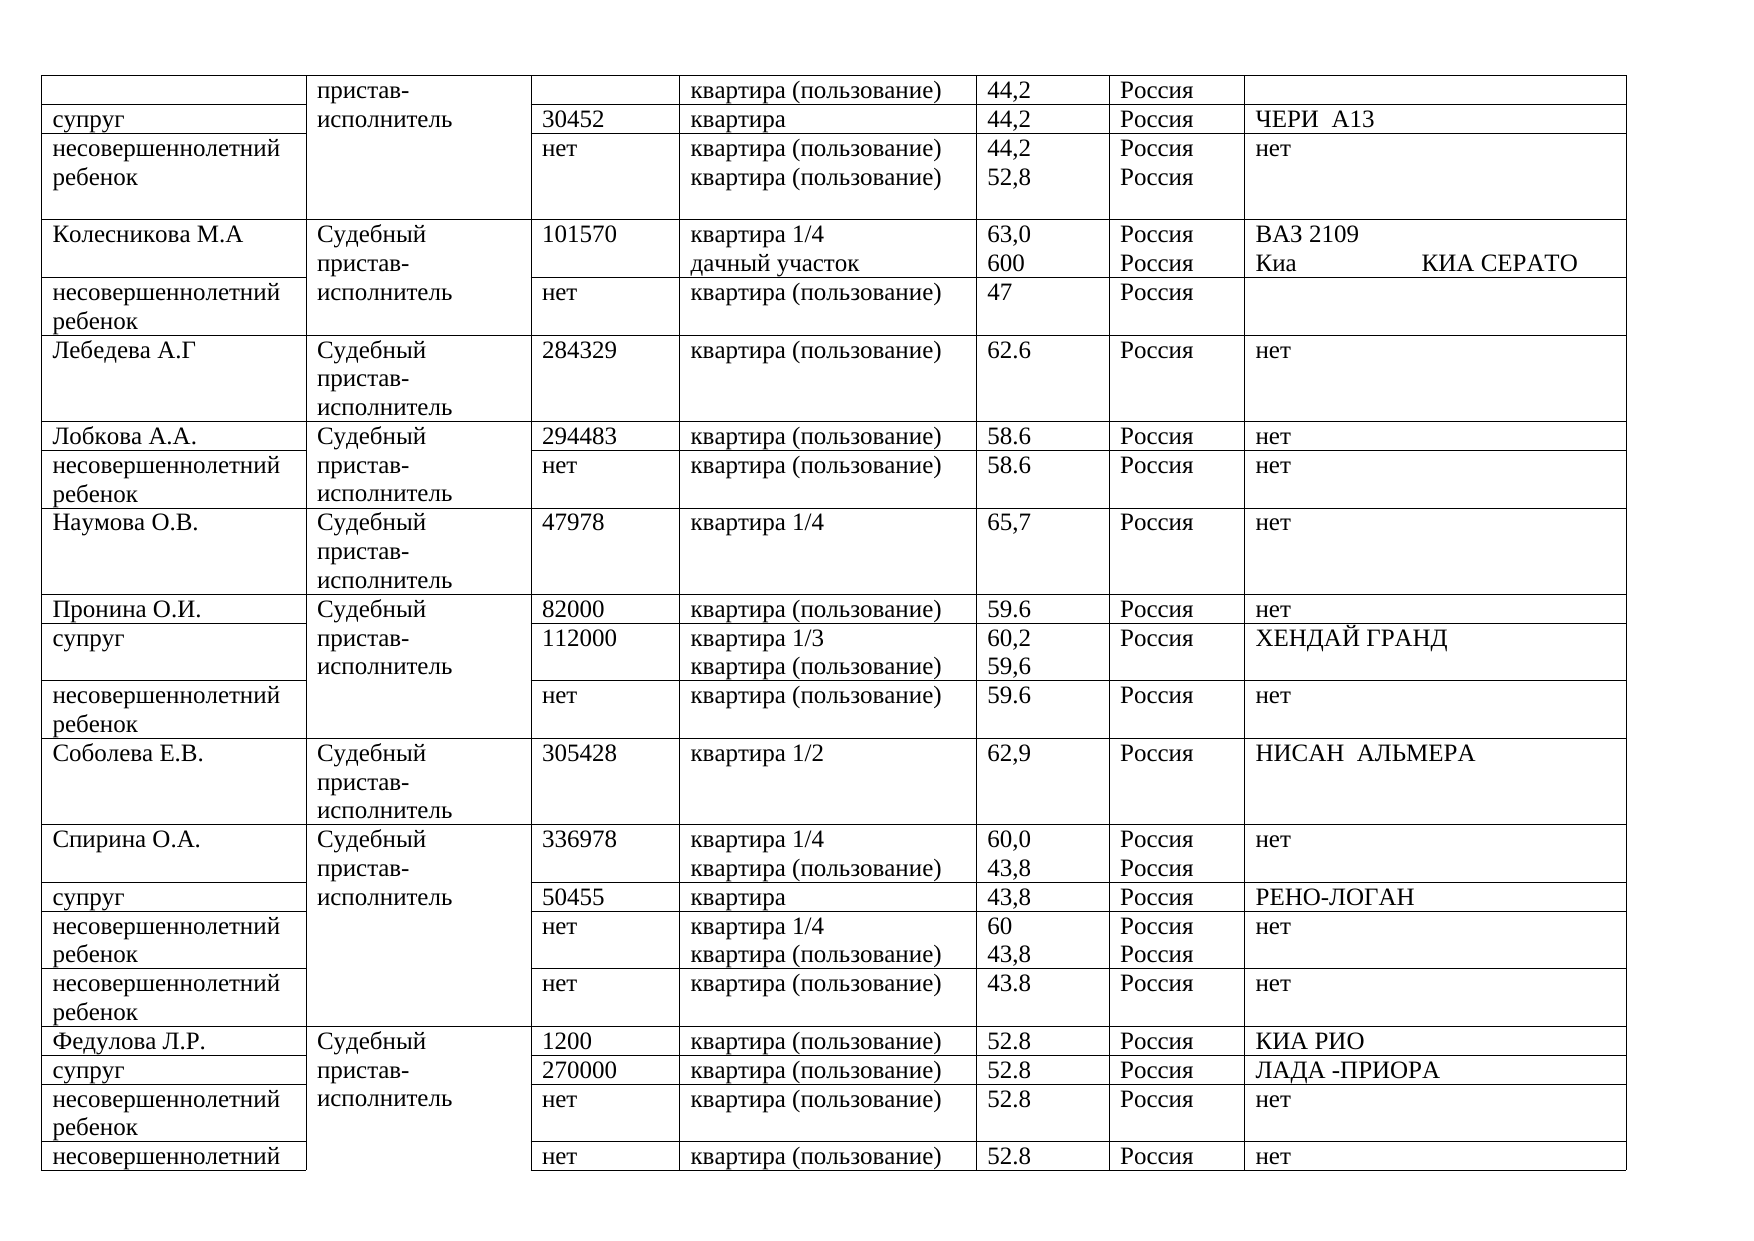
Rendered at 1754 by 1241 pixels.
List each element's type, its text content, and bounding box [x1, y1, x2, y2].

table_cell квартира (пользование) [680, 336, 976, 421]
table_cell нет [1245, 912, 1626, 968]
table_cell Россия [1110, 1085, 1244, 1141]
table_cell [532, 76, 679, 104]
table_cell Судебный пристав-исполнитель [307, 1027, 531, 1170]
table_cell 1200 [532, 1027, 679, 1055]
table_cell Россия Россия [1110, 220, 1244, 277]
table_cell квартира (пользование) [680, 1085, 976, 1141]
table_cell несовершеннолетний ребенок [42, 681, 306, 738]
table_cell нет [1245, 969, 1626, 1026]
table_cell 43,8 [977, 883, 1109, 911]
table_cell квартира 1/4 квартира (пользование) [680, 912, 976, 968]
table_cell ВАЗ 2109 Киа КИА СЕРАТО [1245, 220, 1626, 277]
table_cell 294483 [532, 422, 679, 450]
table_cell нет [1245, 595, 1626, 623]
table_cell Россия [1110, 1027, 1244, 1055]
table_cell Россия Россия [1110, 912, 1244, 968]
table_cell [42, 76, 306, 104]
table_cell нет [532, 1085, 679, 1141]
table_cell Пронина О.И. [42, 595, 306, 623]
table_cell 112000 [532, 624, 679, 680]
table_cell Россия [1110, 1142, 1244, 1170]
table_cell супруг [42, 105, 306, 133]
table_cell нет [532, 969, 679, 1026]
table_cell Соболева Е.В. [42, 739, 306, 824]
table_cell несовершеннолетний ребенок [42, 451, 306, 507]
table_cell 270000 [532, 1056, 679, 1083]
table_cell 58,6 [977, 451, 1109, 507]
table_cell 60 43,8 [977, 912, 1109, 968]
table_cell Наумова О.В. [42, 509, 306, 594]
table_cell Россия [1110, 624, 1244, 680]
table_cell 62,6 [977, 336, 1109, 421]
table_cell нет [1245, 451, 1626, 507]
table_cell [1245, 76, 1626, 104]
table_cell Россия [1110, 105, 1244, 133]
table_cell Судебный пристав-исполнитель [307, 336, 531, 421]
table_cell квартира [680, 105, 976, 133]
table_cell Колесникова М.А [42, 220, 306, 277]
table_cell НИСАН АЛЬМЕРА [1245, 739, 1626, 824]
table_cell 52,8 [977, 1085, 1109, 1141]
table_cell квартира 1/2 [680, 739, 976, 824]
table_cell 47 [977, 278, 1109, 334]
table_cell квартира 1/3 квартира (пользование) [680, 624, 976, 680]
table_cell Лебедева А.Г [42, 336, 306, 421]
table_cell 82000 [532, 595, 679, 623]
table_cell несовершеннолетний [42, 1142, 306, 1170]
table_cell 336978 [532, 825, 679, 882]
table_cell нет [532, 451, 679, 507]
table_cell Россия [1110, 509, 1244, 594]
table_cell Спирина О.А. [42, 825, 306, 882]
table_cell Россия Россия [1110, 134, 1244, 219]
table_cell Федулова Л.Р. [42, 1027, 306, 1055]
table_cell квартира 1/4 [680, 509, 976, 594]
table_cell 44,2 [977, 76, 1109, 104]
table_cell 305428 [532, 739, 679, 824]
table_cell 52,8 [977, 1056, 1109, 1083]
table_cell Россия [1110, 278, 1244, 334]
table_cell Судебный пристав-исполнитель [307, 595, 531, 738]
table_cell квартира 1/4 дачный участок [680, 220, 976, 277]
table_cell Россия [1110, 883, 1244, 911]
table_cell Россия Россия [1110, 825, 1244, 882]
table_cell РЕНО-ЛОГАН [1245, 883, 1626, 911]
table_cell нет [1245, 422, 1626, 450]
table_cell [1245, 278, 1626, 334]
table_cell Россия [1110, 739, 1244, 824]
table_cell квартира (пользование) [680, 1056, 976, 1083]
table_cell нет [532, 134, 679, 219]
table_cell 63,0 600 [977, 220, 1109, 277]
table_cell нет [1245, 509, 1626, 594]
table_cell 30452 [532, 105, 679, 133]
table_cell 44,2 52,8 [977, 134, 1109, 219]
table_cell квартира (пользование) [680, 595, 976, 623]
table_cell квартира 1/4 квартира (пользование) [680, 825, 976, 882]
table_cell 58,6 [977, 422, 1109, 450]
table_cell Россия [1110, 76, 1244, 104]
table_cell 52,8 [977, 1142, 1109, 1170]
table_cell Россия [1110, 595, 1244, 623]
table_cell ЛАДА -ПРИОРА [1245, 1056, 1626, 1083]
table_cell 284329 [532, 336, 679, 421]
table_cell Судебный пристав-исполнитель [307, 509, 531, 594]
table_cell ЧЕРИ А13 [1245, 105, 1626, 133]
table_cell ХЕНДАЙ ГРАНД [1245, 624, 1626, 680]
table_cell нет [532, 681, 679, 738]
table_cell несовершеннолетний ребенок [42, 278, 306, 334]
table_cell 50455 [532, 883, 679, 911]
table_cell 44,2 [977, 105, 1109, 133]
table_cell квартира (пользование) [680, 1027, 976, 1055]
table_cell несовершеннолетний ребенок [42, 134, 306, 219]
table_cell квартира (пользование) [680, 278, 976, 334]
table_cell Лобкова А.А. [42, 422, 306, 450]
table_cell квартира (пользование) [680, 1142, 976, 1170]
table_cell Судебный пристав-исполнитель [307, 220, 531, 334]
table_cell 43,8 [977, 969, 1109, 1026]
table_cell нет [1245, 825, 1626, 882]
table_cell нет [532, 278, 679, 334]
table_cell несовершеннолетний ребенок [42, 1085, 306, 1141]
table_cell квартира (пользование) [680, 451, 976, 507]
table_cell нет [1245, 134, 1626, 219]
table_cell Россия [1110, 1056, 1244, 1083]
table_cell 101570 [532, 220, 679, 277]
table_cell 60,0 43,8 [977, 825, 1109, 882]
table_cell Судебный пристав-исполнитель [307, 739, 531, 824]
table_cell Россия [1110, 969, 1244, 1026]
table_cell нет [1245, 1142, 1626, 1170]
table_cell нет [1245, 336, 1626, 421]
table_cell Судебный пристав-исполнитель [307, 422, 531, 507]
table_cell супруг [42, 624, 306, 680]
table_cell 59,6 [977, 595, 1109, 623]
table_cell 60,2 59,6 [977, 624, 1109, 680]
table_cell супруг [42, 1056, 306, 1083]
table_cell Россия [1110, 681, 1244, 738]
table_cell супруг [42, 883, 306, 911]
table_cell 62,9 [977, 739, 1109, 824]
table_cell квартира (пользование) [680, 681, 976, 738]
table_cell Судебный пристав-исполнитель [307, 825, 531, 1026]
table_cell несовершеннолетний ребенок [42, 969, 306, 1026]
table_cell квартира (пользование) [680, 422, 976, 450]
table_cell пристав-исполнитель [307, 76, 531, 219]
table_cell квартира (пользование) [680, 76, 976, 104]
table_cell КИА РИО [1245, 1027, 1626, 1055]
table_cell Россия [1110, 336, 1244, 421]
table_cell несовершеннолетний ребенок [42, 912, 306, 968]
table_cell Россия [1110, 422, 1244, 450]
table_cell нет [532, 1142, 679, 1170]
table_cell Россия [1110, 451, 1244, 507]
table_cell 65,7 [977, 509, 1109, 594]
table_cell квартира (пользование) [680, 969, 976, 1026]
table_cell нет [532, 912, 679, 968]
table_cell нет [1245, 681, 1626, 738]
table_cell нет [1245, 1085, 1626, 1141]
table_cell 52,8 [977, 1027, 1109, 1055]
table_cell квартира [680, 883, 976, 911]
table_cell 47978 [532, 509, 679, 594]
table_cell квартира (пользование) квартира (пользование) [680, 134, 976, 219]
table_cell 59,6 [977, 681, 1109, 738]
